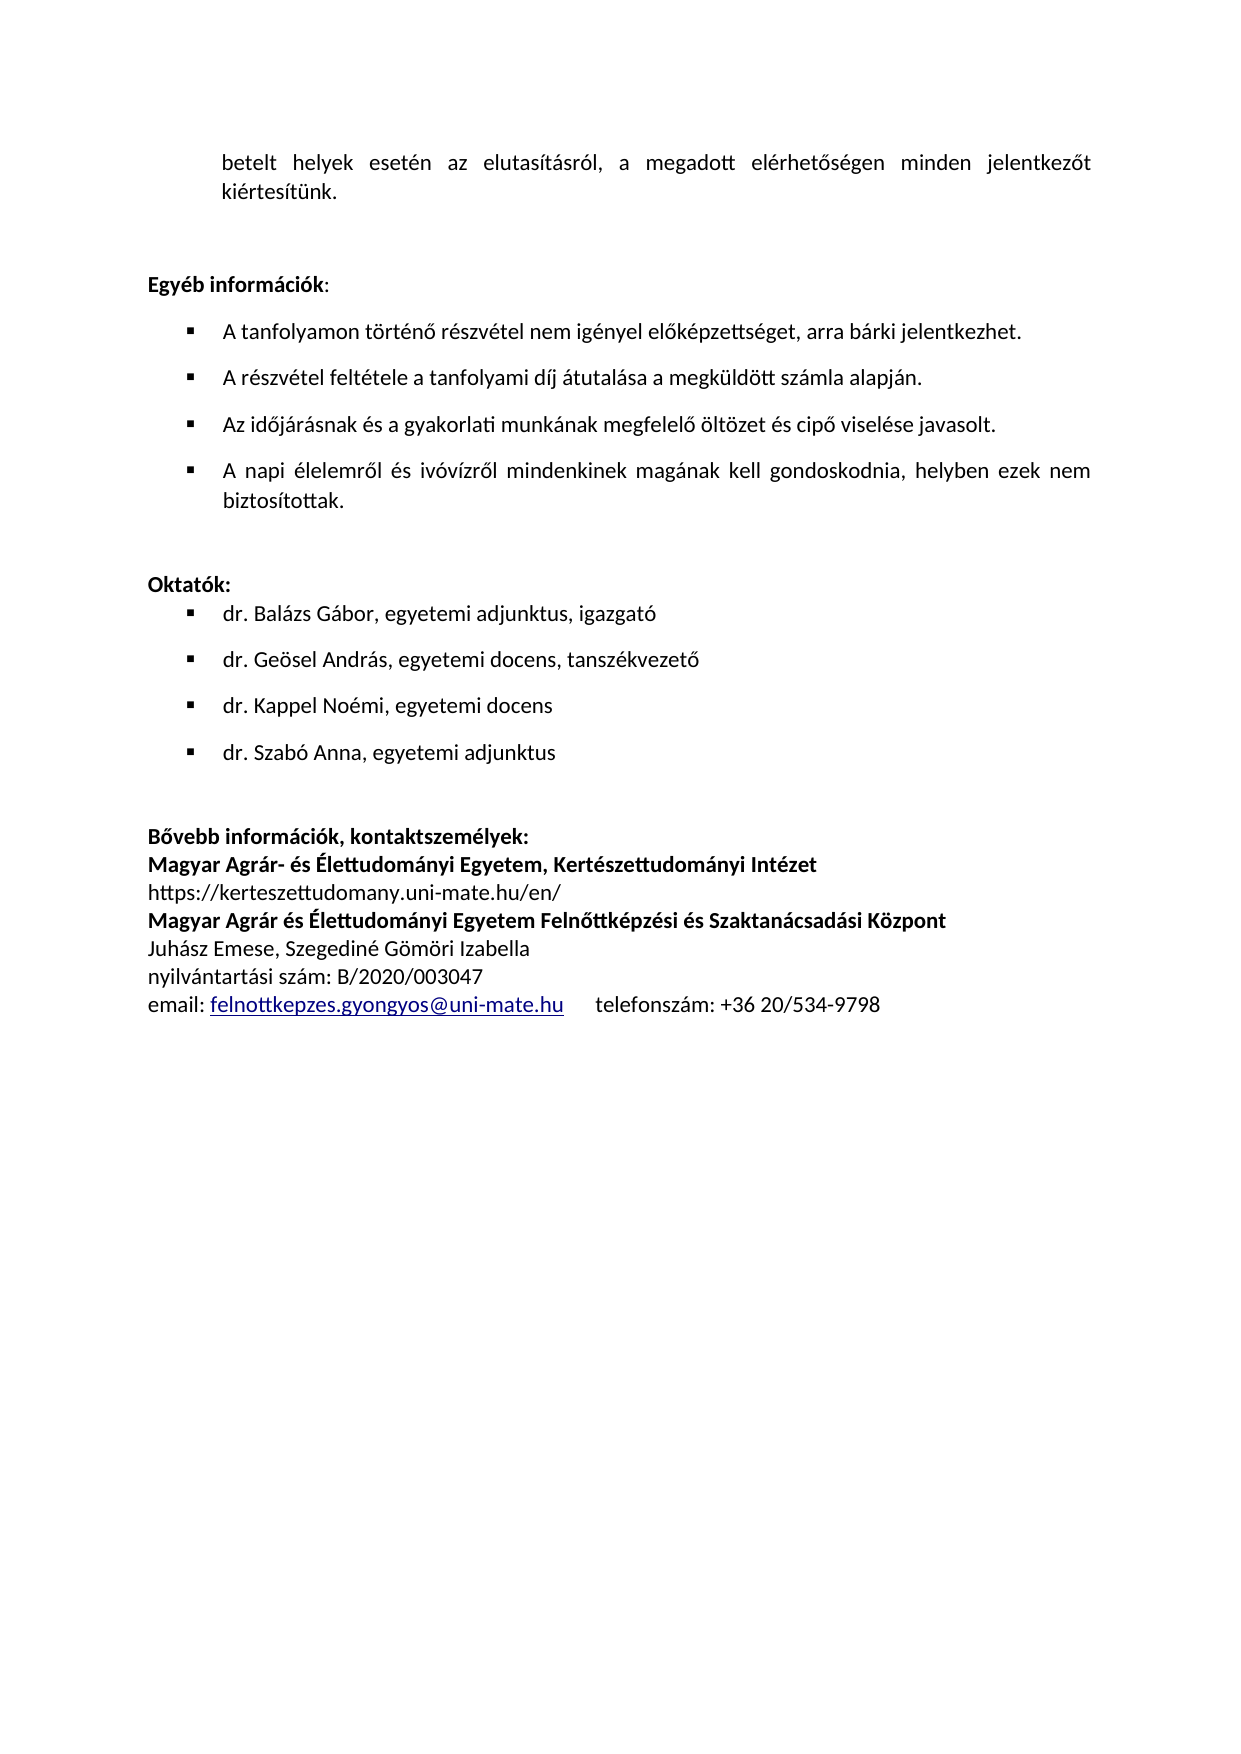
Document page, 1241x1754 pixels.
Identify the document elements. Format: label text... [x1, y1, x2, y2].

list dr. Kappel Noémi, egyetemi docens [185, 691, 1093, 719]
text nyilvántartási szám: B/2020/003047 [148, 962, 1093, 991]
text email: felnottkepzes.gyongyos@uni-mate.hu telefonszám: +36 20/534-9798 [148, 991, 1093, 1018]
list dr. Balázs Gábor, egyetemi adjunktus, igazgató [185, 599, 1093, 627]
text Juhász Emese, Szegediné Gömöri Izabella [148, 934, 1093, 962]
list Az időjárásnak és a gyakorlati munkának megfelelő öltözet és cipő viselése javasolt. [185, 410, 1093, 438]
list dr. Szabó Anna, egyetemi adjunktus [185, 738, 1093, 766]
text Egyéb információk: [148, 271, 1093, 299]
text Magyar Agrár- és Élettudományi Egyetem, Kertészettudományi Intézet [148, 850, 1093, 878]
text betelt helyek esetén az elutasításról, a megadott elérhetőségen minden jelentkezőt kiértesítünk. [148, 148, 1093, 206]
list A napi élelemről és ivóvízről mindenkinek magának kell gondoskodnia, helyben ezek nem biztosítottak. [185, 456, 1093, 514]
text Magyar Agrár és Élettudományi Egyetem Felnőttképzési és Szaktanácsadási Központ [148, 906, 1093, 934]
text Bővebb információk, kontaktszemélyek: [148, 822, 1093, 850]
list dr. Geösel András, egyetemi docens, tanszékvezető [185, 645, 1093, 673]
text https://kerteszettudomany.uni-mate.hu/en/ [148, 878, 1093, 906]
list A tanfolyamon történő részvétel nem igényel előképzettséget, arra bárki jelentkezhet. [185, 317, 1093, 345]
list A részvétel feltétele a tanfolyami díj átutalása a megküldött számla alapján. [185, 363, 1093, 392]
text Oktatók: [148, 571, 1093, 599]
